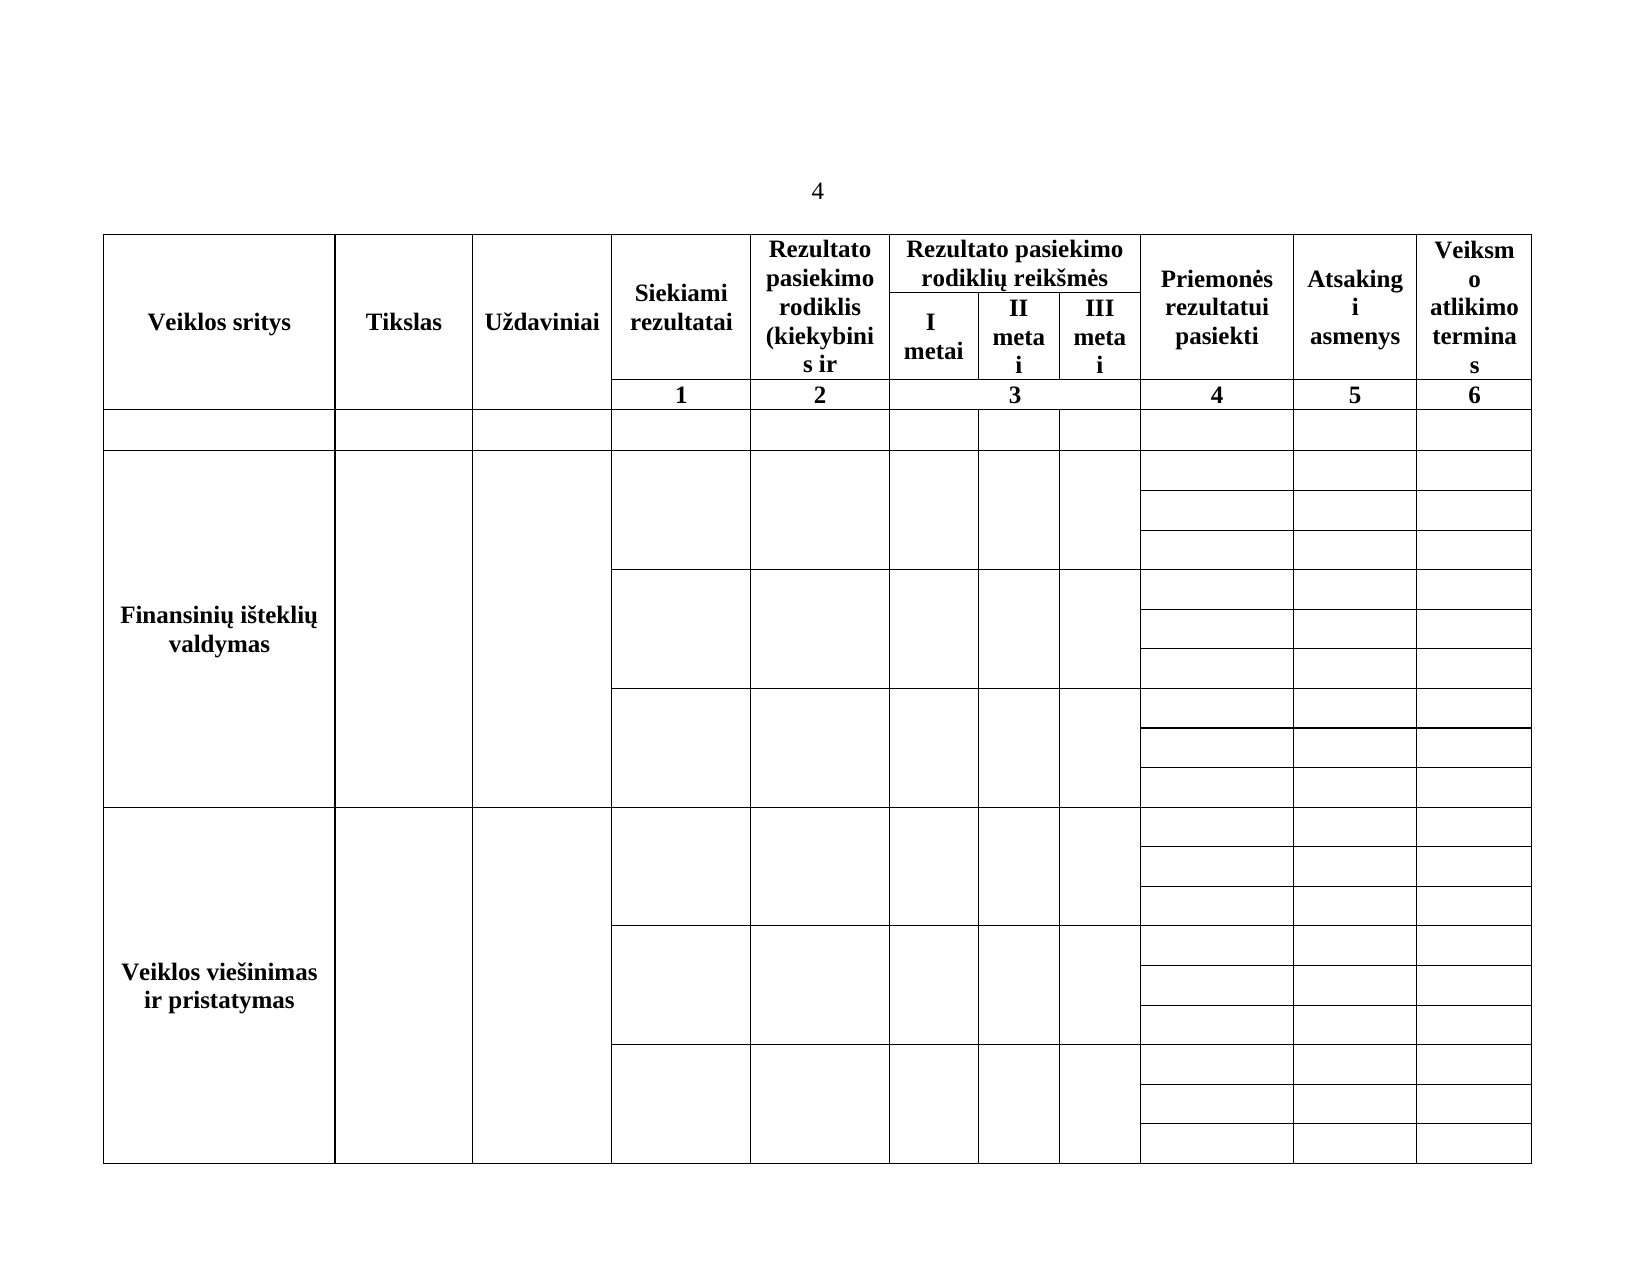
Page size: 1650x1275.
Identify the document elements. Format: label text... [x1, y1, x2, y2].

table_cell [890, 689, 978, 807]
table_cell [979, 570, 1059, 688]
table_cell [1060, 926, 1140, 1044]
table_cell [890, 1045, 978, 1163]
table_cell [1294, 1124, 1416, 1163]
table_cell [1417, 1006, 1531, 1044]
table_cell [1294, 768, 1416, 807]
table_cell [1060, 689, 1140, 807]
table_header Veiksmo atlikimo terminas [1417, 235, 1531, 379]
table_cell [1060, 451, 1140, 569]
table_cell [1417, 1124, 1531, 1163]
table_cell [1141, 1124, 1293, 1163]
table_cell [1294, 1006, 1416, 1044]
table_cell [1294, 847, 1416, 886]
table_cell [751, 1045, 889, 1163]
table_header Veiklos sritys [104, 235, 334, 409]
table_cell [1417, 847, 1531, 886]
table_cell [1294, 610, 1416, 648]
table_cell III metai [1060, 293, 1140, 379]
table_cell [1141, 887, 1293, 925]
table_cell [1141, 570, 1293, 609]
table_cell [1294, 1045, 1416, 1084]
table_cell [1294, 410, 1416, 450]
table_cell [1294, 689, 1416, 727]
table_cell [1060, 410, 1140, 450]
table_cell [1294, 926, 1416, 965]
table_cell [1294, 729, 1416, 767]
table_cell [1141, 768, 1293, 807]
table_cell [612, 410, 750, 450]
table_header Priemonės rezultatui pasiekti [1141, 235, 1293, 379]
table_header Siekiami rezultatai [612, 235, 750, 379]
table_cell 1 [612, 380, 750, 409]
table_cell [473, 451, 611, 807]
table_cell [1294, 451, 1416, 490]
table_cell [1141, 410, 1293, 450]
table_cell [104, 410, 334, 450]
table_cell [1141, 689, 1293, 727]
table_cell [1417, 808, 1531, 846]
table_cell [1417, 410, 1531, 450]
table_cell [1417, 649, 1531, 688]
table_cell [751, 926, 889, 1044]
table_cell 2 [751, 380, 889, 409]
table_cell [1141, 926, 1293, 965]
table_cell [473, 808, 611, 1163]
table_cell [1294, 531, 1416, 569]
table_cell II metai [979, 293, 1059, 379]
table_cell [1141, 610, 1293, 648]
table_cell [751, 410, 889, 450]
table_cell [336, 451, 472, 807]
table_cell [612, 1045, 750, 1163]
table_cell [1417, 768, 1531, 807]
table_cell [1417, 887, 1531, 925]
table_cell [1141, 649, 1293, 688]
table_cell [1294, 649, 1416, 688]
table_cell [979, 808, 1059, 925]
table_cell [1417, 491, 1531, 529]
table_cell [1417, 451, 1531, 490]
table_cell [1141, 808, 1293, 846]
table_cell [979, 689, 1059, 807]
table_header Uždaviniai [473, 235, 611, 409]
table_cell [979, 410, 1059, 450]
table_cell [1417, 570, 1531, 609]
table_cell 6 [1417, 380, 1531, 409]
table_cell [1060, 570, 1140, 688]
table_cell [612, 926, 750, 1044]
table_cell [751, 808, 889, 925]
table_cell [1417, 610, 1531, 648]
table_cell 5 [1294, 380, 1416, 409]
table_cell [1417, 531, 1531, 569]
table_cell [1417, 1045, 1531, 1084]
table_cell [1141, 729, 1293, 767]
table_header Atsakingi asmenys [1294, 235, 1416, 379]
table_header Tikslas [336, 235, 472, 409]
table_header Rezultato pasiekimo rodiklis (kiekybinis ir kokybinis) [751, 235, 889, 379]
table_cell [612, 689, 750, 807]
table_cell [612, 570, 750, 688]
table_cell [1141, 847, 1293, 886]
table_cell [1294, 1085, 1416, 1123]
table_cell 4 [1141, 380, 1293, 409]
table_cell [1141, 1006, 1293, 1044]
table_cell [336, 808, 472, 1163]
table_cell [979, 1045, 1059, 1163]
table_header Rezultato pasiekimo rodiklių reikšmės [890, 235, 1140, 292]
table_cell 3 [890, 380, 1140, 409]
table_cell Veiklos viešinimas ir pristatymas [104, 808, 334, 1163]
table_cell [1141, 966, 1293, 1004]
table_cell [612, 451, 750, 569]
table_cell [473, 410, 611, 450]
table_cell [890, 410, 978, 450]
table_cell [1141, 1045, 1293, 1084]
table_cell [1141, 451, 1293, 490]
table_cell [979, 451, 1059, 569]
table_cell [1294, 491, 1416, 529]
table_cell [890, 808, 978, 925]
table_cell Finansinių išteklių valdymas [104, 451, 334, 807]
table_cell [890, 451, 978, 569]
table_cell [612, 808, 750, 925]
table_cell [1417, 966, 1531, 1004]
table_cell [751, 451, 889, 569]
table_cell [1294, 966, 1416, 1004]
table_cell [1417, 729, 1531, 767]
table_cell [1060, 1045, 1140, 1163]
table_cell [751, 689, 889, 807]
table_cell [979, 926, 1059, 1044]
table_cell [890, 926, 978, 1044]
table_cell I metai [890, 293, 978, 379]
table_cell [1294, 808, 1416, 846]
table_cell [1417, 1085, 1531, 1123]
table_cell [1060, 808, 1140, 925]
table_cell [890, 570, 978, 688]
table_cell [1417, 689, 1531, 727]
table_cell [1294, 887, 1416, 925]
table_cell [751, 570, 889, 688]
table_cell [1417, 926, 1531, 965]
table_cell [1141, 491, 1293, 529]
table_cell [336, 410, 472, 450]
table_cell [1294, 570, 1416, 609]
table_cell [1141, 1085, 1293, 1123]
table_cell [1141, 531, 1293, 569]
